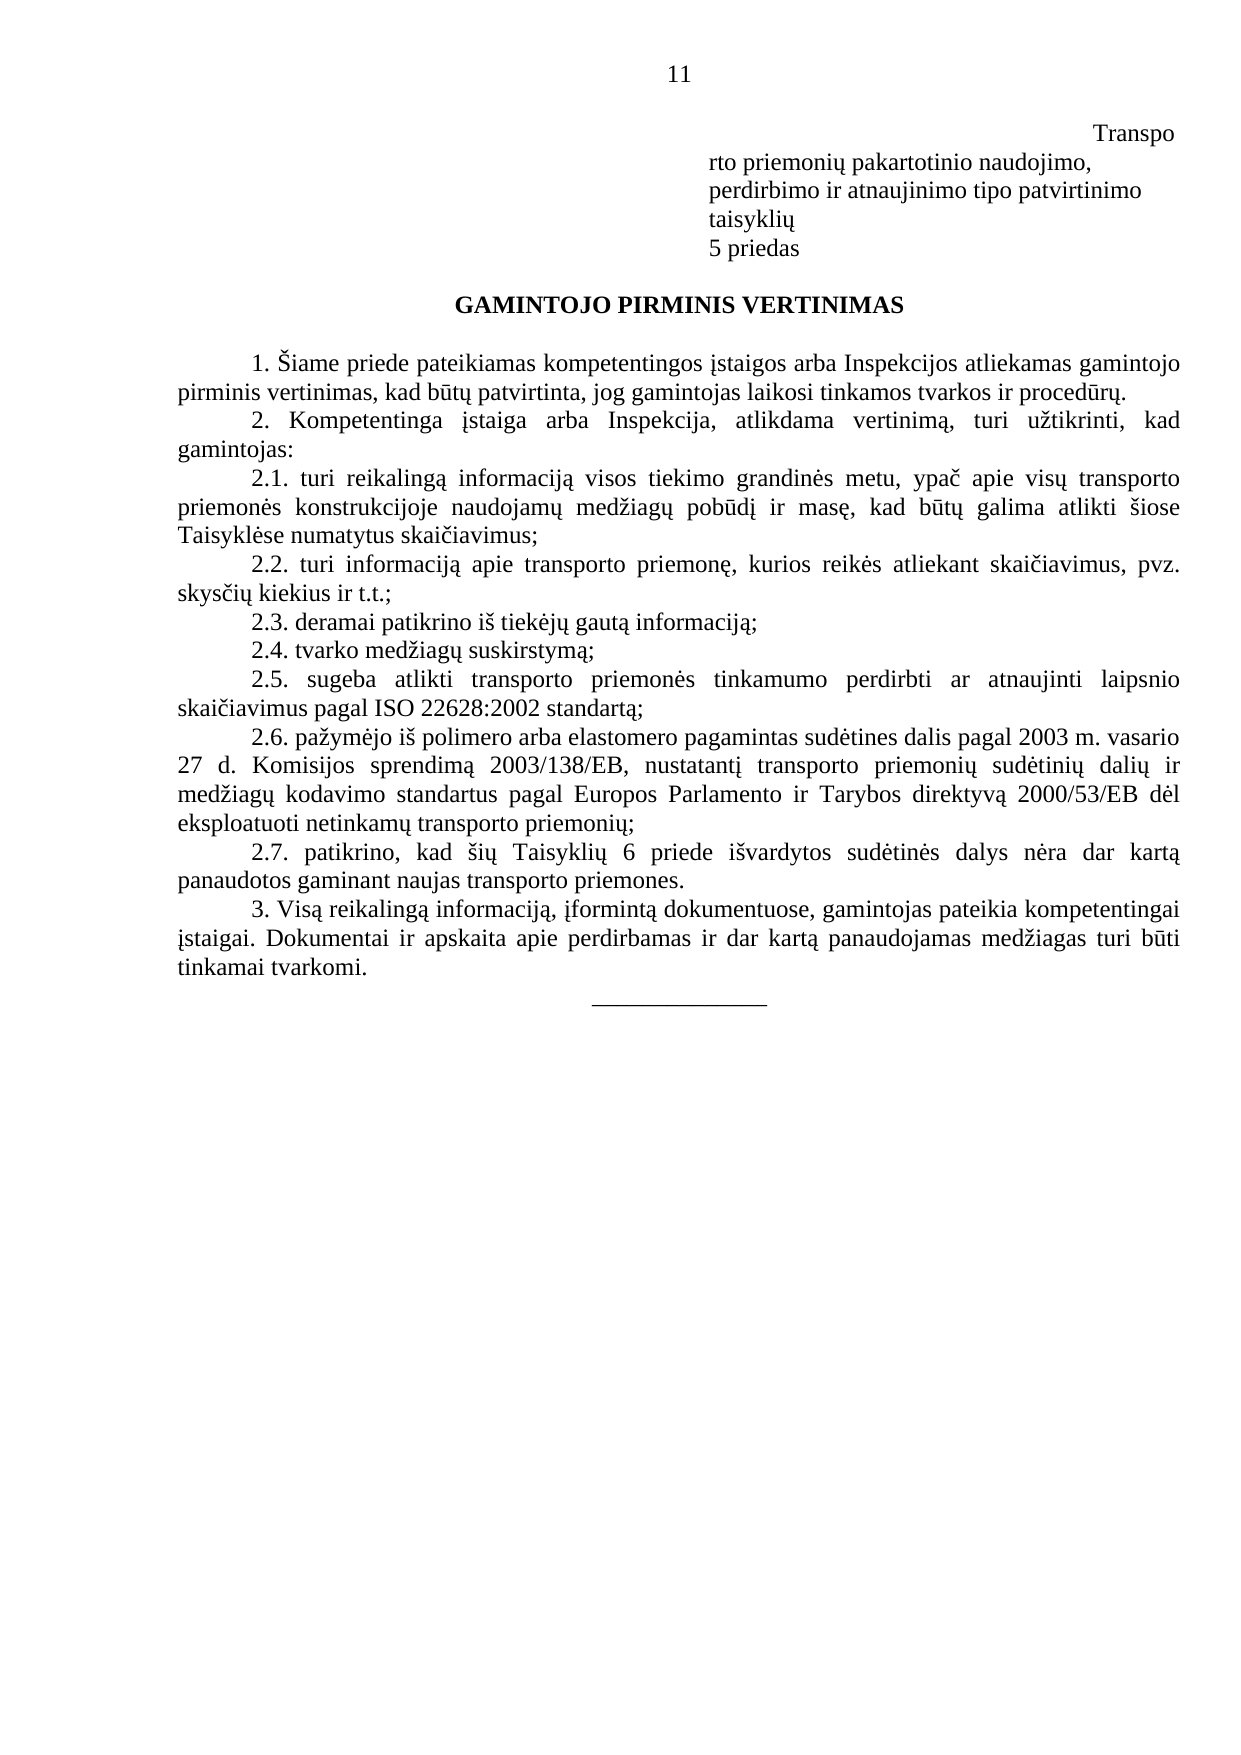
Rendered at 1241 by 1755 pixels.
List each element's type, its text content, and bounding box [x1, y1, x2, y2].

text 2.4. tvarko medžiagų suskirstymą; [177, 636, 1181, 664]
text 5 priedas [177, 233, 1181, 262]
text 2.7. patikrino, kad šių Taisyklių 6 priede išvardytos sudėtinės dalys nėra dar kartą panaudotos gaminant naujas transporto priemones. [177, 837, 1181, 894]
text 2.5. sugeba atlikti transporto priemonės tinkamumo perdirbti ar atnaujinti laipsnio skaičiavimus pagal ISO 22628:2002 standartą; [177, 664, 1181, 722]
text 1. Šiame priede pateikiamas kompetentingos įstaigos arba Inspekcijos atliekamas gamintojo pirminis vertinimas, kad būtų patvirtinta, jog gamintojas laikosi tinkamos tvarkos ir procedūrų. [177, 348, 1181, 406]
text 2.6. pažymėjo iš polimero arba elastomero pagamintas sudėtines dalis pagal 2003 m. vasario 27 d. Komisijos sprendimą 2003/138/EB, nustatantį transporto priemonių sudėtinių dalių ir medžiagų kodavimo standartus pagal Europos Parlamento ir Tarybos direktyvą 2000/53/EB dėl eksploatuoti netinkamų transporto priemonių; [177, 722, 1181, 837]
text Transporto priemonių pakartotinio naudojimo, [709, 118, 1181, 176]
text 2.2. turi informaciją apie transporto priemonę, kurios reikės atliekant skaičiavimus, pvz. skysčių kiekius ir t.t.; [177, 549, 1181, 607]
text 2.3. deramai patikrino iš tiekėjų gautą informaciją; [177, 607, 1181, 636]
text ______________ [177, 981, 1181, 1009]
text 3. Visą reikalingą informaciją, įformintą dokumentuose, gamintojas pateikia kompetentingai įstaigai. Dokumentai ir apskaita apie perdirbamas ir dar kartą panaudojamas medžiagas turi būti tinkamai tvarkomi. [177, 894, 1181, 981]
text perdirbimo ir atnaujinimo tipo patvirtinimo [177, 176, 1181, 204]
text 2. Kompetentinga įstaiga arba Inspekcija, atlikdama vertinimą, turi užtikrinti, kad gamintojas: [177, 406, 1181, 463]
text taisyklių [177, 204, 1181, 233]
text 2.1. turi reikalingą informaciją visos tiekimo grandinės metu, ypač apie visų transporto priemonės konstrukcijoje naudojamų medžiagų pobūdį ir masę, kad būtų galima atlikti šiose Taisyklėse numatytus skaičiavimus; [177, 463, 1181, 549]
text GAMINTOJO PIRMINIS VERTINIMAS [177, 291, 1181, 319]
